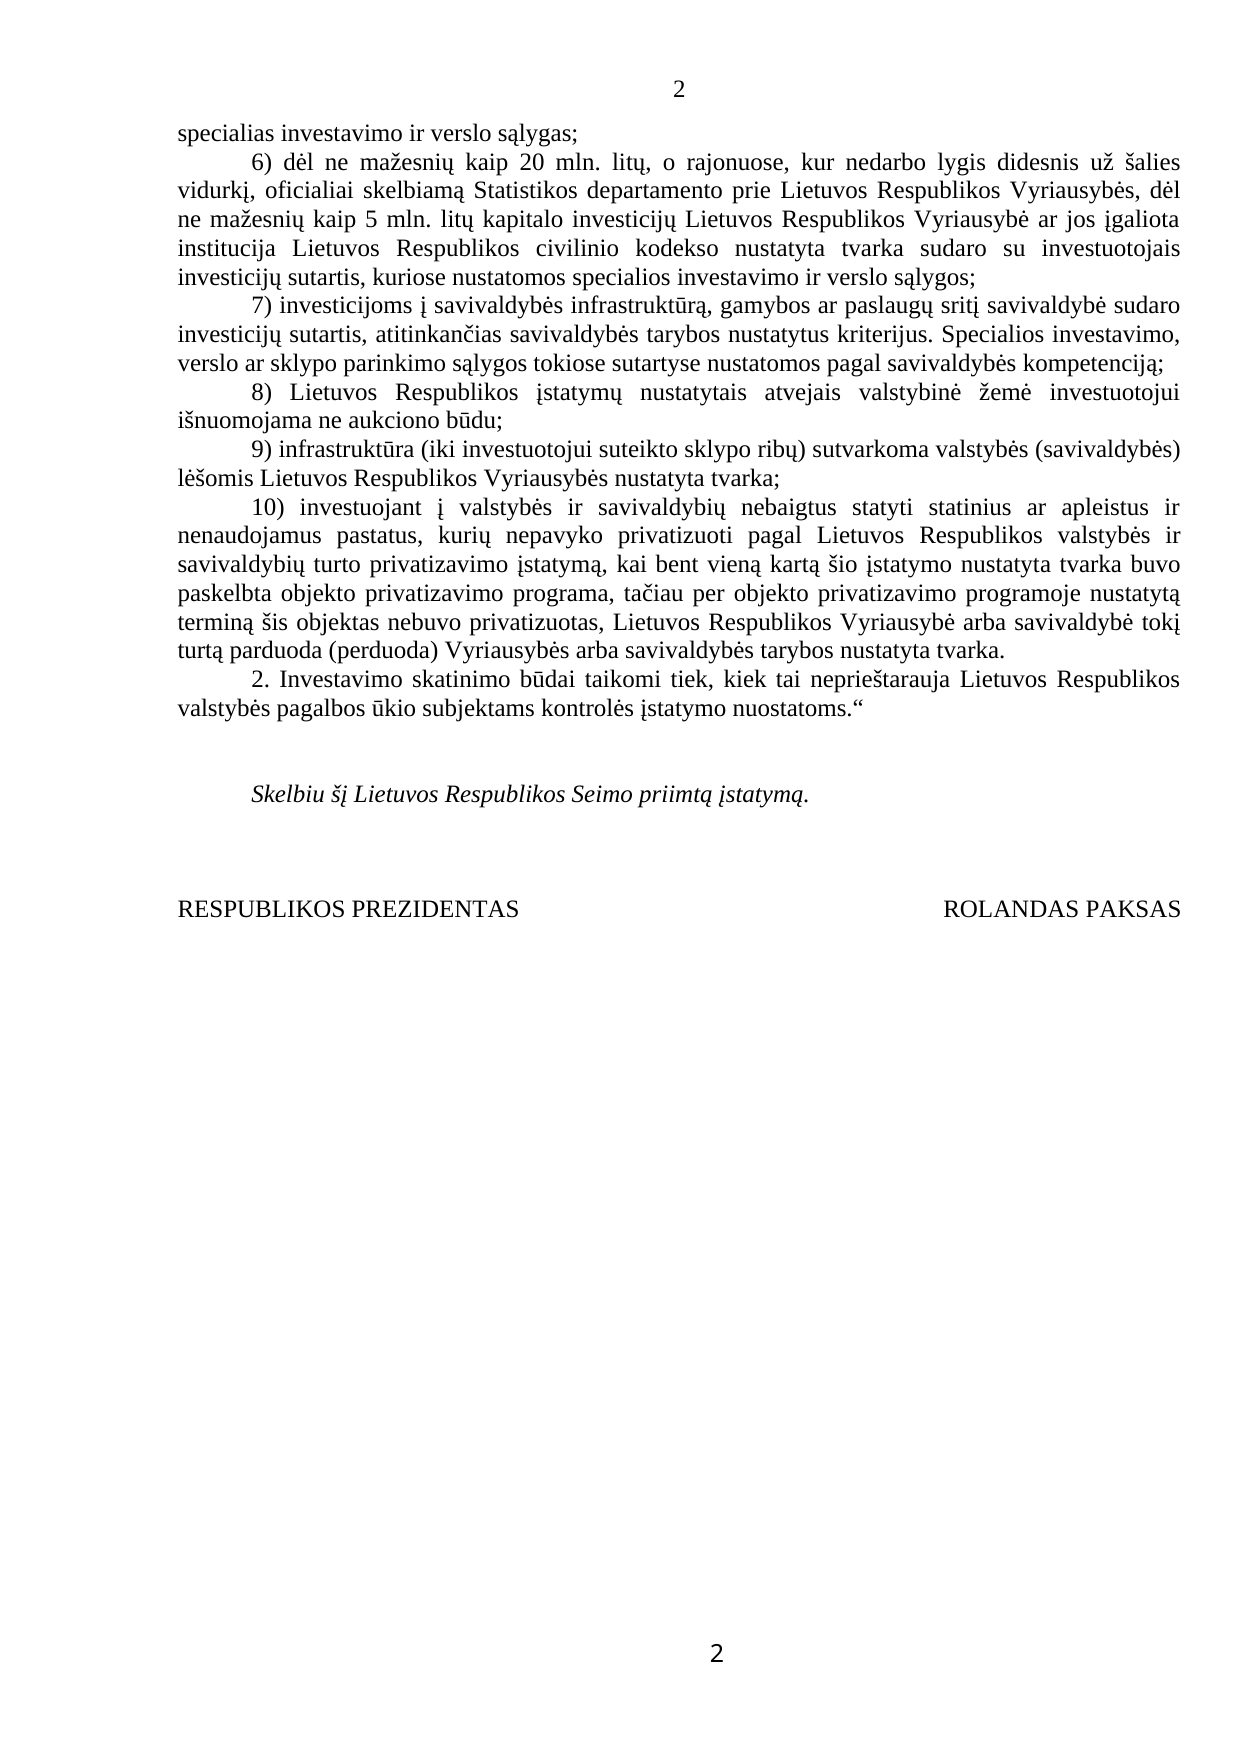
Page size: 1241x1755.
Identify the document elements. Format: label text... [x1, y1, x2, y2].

text 10) investuojant į valstybės ir savivaldybių nebaigtus statyti statinius ar apleistus ir nenaudojamus pastatus, kurių nepavyko privatizuoti pagal Lietuvos Respublikos valstybės ir savivaldybių turto privatizavimo įstatymą, kai bent vieną kartą šio įstatymo nustatyta tvarka buvo paskelbta objekto privatizavimo programa, tačiau per objekto privatizavimo programoje nustatytą terminą šis objektas nebuvo privatizuotas, Lietuvos Respublikos Vyriausybė arba savivaldybė tokį turtą parduoda (perduoda) Vyriausybės arba savivaldybės tarybos nustatyta tvarka. [177, 492, 1181, 664]
text RESPUBLIKOS PREZIDENTAS ROLANDAS PAKSAS [177, 894, 1181, 923]
text 2. Investavimo skatinimo būdai taikomi tiek, kiek tai neprieštarauja Lietuvos Respublikos valstybės pagalbos ūkio subjektams kontrolės įstatymo nuostatoms.“ [177, 664, 1181, 722]
text 6) dėl ne mažesnių kaip 20 mln. litų, o rajonuose, kur nedarbo lygis didesnis už šalies vidurkį, oficialiai skelbiamą Statistikos departamento prie Lietuvos Respublikos Vyriausybės, dėl ne mažesnių kaip 5 mln. litų kapitalo investicijų Lietuvos Respublikos Vyriausybė ar jos įgaliota institucija Lietuvos Respublikos civilinio kodekso nustatyta tvarka sudaro su investuotojais investicijų sutartis, kuriose nustatomos specialios investavimo ir verslo sąlygos; [177, 147, 1181, 291]
text Skelbiu šį Lietuvos Respublikos Seimo priimtą įstatymą. [177, 779, 1181, 808]
text specialias investavimo ir verslo sąlygas; [177, 118, 1181, 147]
text 8) Lietuvos Respublikos įstatymų nustatytais atvejais valstybinė žemė investuotojui išnuomojama ne aukciono būdu; [177, 377, 1181, 434]
text 7) investicijoms į savivaldybės infrastruktūrą, gamybos ar paslaugų sritį savivaldybė sudaro investicijų sutartis, atitinkančias savivaldybės tarybos nustatytus kriterijus. Specialios investavimo, verslo ar sklypo parinkimo sąlygos tokiose sutartyse nustatomos pagal savivaldybės kompetenciją; [177, 291, 1181, 377]
text 9) infrastruktūra (iki investuotojui suteikto sklypo ribų) sutvarkoma valstybės (savivaldybės) lėšomis Lietuvos Respublikos Vyriausybės nustatyta tvarka; [177, 434, 1181, 492]
